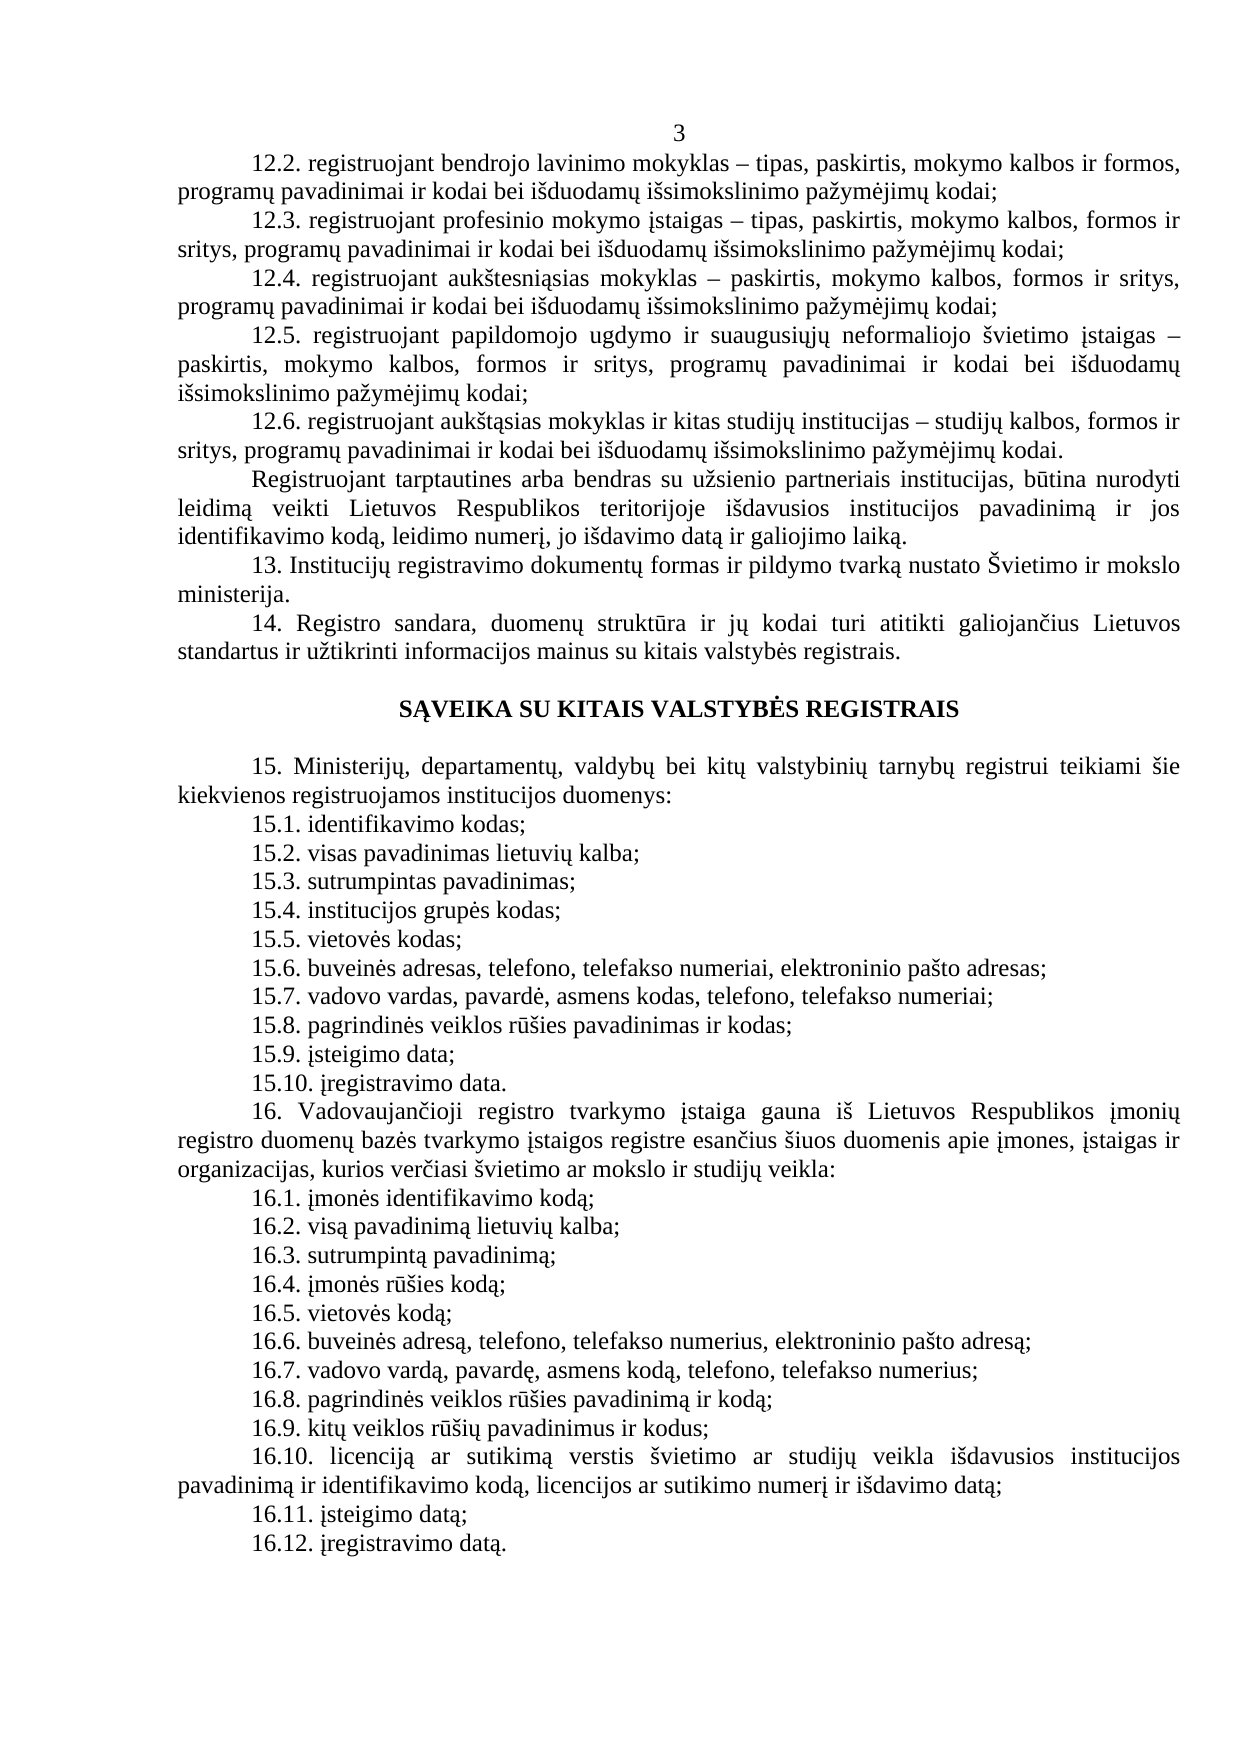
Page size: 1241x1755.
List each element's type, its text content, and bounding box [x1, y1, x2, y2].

text 16.2. visą pavadinimą lietuvių kalba; [177, 1211, 1181, 1240]
text 16.4. įmonės rūšies kodą; [177, 1269, 1181, 1298]
text 15.6. buveinės adresas, telefono, telefakso numeriai, elektroninio pašto adresas; [177, 953, 1181, 981]
text 15.9. įsteigimo data; [177, 1039, 1181, 1068]
text 12.6. registruojant aukštąsias mokyklas ir kitas studijų institucijas – studijų kalbos, formos ir sritys, programų pavadinimai ir kodai bei išduodamų išsimokslinimo pažymėjimų kodai. [177, 406, 1181, 464]
text SĄVEIKA SU KITAIS VALSTYBĖS REGISTRAIS [177, 694, 1181, 723]
text 13. Institucijų registravimo dokumentų formas ir pildymo tvarką nustato Švietimo ir mokslo ministerija. [177, 550, 1181, 608]
text 15.2. visas pavadinimas lietuvių kalba; [177, 838, 1181, 866]
text 14. Registro sandara, duomenų struktūra ir jų kodai turi atitikti galiojančius Lietuvos standartus ir užtikrinti informacijos mainus su kitais valstybės registrais. [177, 608, 1181, 665]
text 15. Ministerijų, departamentų, valdybų bei kitų valstybinių tarnybų registrui teikiami šie kiekvienos registruojamos institucijos duomenys: [177, 751, 1181, 809]
text 12.4. registruojant aukštesniąsias mokyklas – paskirtis, mokymo kalbos, formos ir sritys, programų pavadinimai ir kodai bei išduodamų išsimokslinimo pažymėjimų kodai; [177, 263, 1181, 320]
text 16. Vadovaujančioji registro tvarkymo įstaiga gauna iš Lietuvos Respublikos įmonių registro duomenų bazės tvarkymo įstaigos registre esančius šiuos duomenis apie įmones, įstaigas ir organizacijas, kurios verčiasi švietimo ar mokslo ir studijų veikla: [177, 1096, 1181, 1183]
text 15.10. įregistravimo data. [177, 1068, 1181, 1096]
text 16.12. įregistravimo datą. [177, 1528, 1181, 1556]
text 16.10. licenciją ar sutikimą verstis švietimo ar studijų veikla išdavusios institucijos pavadinimą ir identifikavimo kodą, licencijos ar sutikimo numerį ir išdavimo datą; [177, 1441, 1181, 1499]
text 16.8. pagrindinės veiklos rūšies pavadinimą ir kodą; [177, 1384, 1181, 1413]
text 15.5. vietovės kodas; [177, 924, 1181, 953]
text 16.5. vietovės kodą; [177, 1298, 1181, 1326]
text 12.2. registruojant bendrojo lavinimo mokyklas – tipas, paskirtis, mokymo kalbos ir formos, programų pavadinimai ir kodai bei išduodamų išsimokslinimo pažymėjimų kodai; [177, 148, 1181, 205]
text 15.8. pagrindinės veiklos rūšies pavadinimas ir kodas; [177, 1010, 1181, 1039]
text 15.4. institucijos grupės kodas; [177, 895, 1181, 924]
text 16.9. kitų veiklos rūšių pavadinimus ir kodus; [177, 1413, 1181, 1441]
text 16.7. vadovo vardą, pavardę, asmens kodą, telefono, telefakso numerius; [177, 1355, 1181, 1384]
text 16.3. sutrumpintą pavadinimą; [177, 1240, 1181, 1269]
text Registruojant tarptautines arba bendras su užsienio partneriais institucijas, būtina nurodyti leidimą veikti Lietuvos Respublikos teritorijoje išdavusios institucijos pavadinimą ir jos identifikavimo kodą, leidimo numerį, jo išdavimo datą ir galiojimo laiką. [177, 464, 1181, 550]
text 15.3. sutrumpintas pavadinimas; [177, 866, 1181, 895]
text 16.11. įsteigimo datą; [177, 1499, 1181, 1528]
text 16.1. įmonės identifikavimo kodą; [177, 1183, 1181, 1211]
text 12.5. registruojant papildomojo ugdymo ir suaugusiųjų neformaliojo švietimo įstaigas – paskirtis, mokymo kalbos, formos ir sritys, programų pavadinimai ir kodai bei išduodamų išsimokslinimo pažymėjimų kodai; [177, 320, 1181, 406]
text 16.6. buveinės adresą, telefono, telefakso numerius, elektroninio pašto adresą; [177, 1326, 1181, 1355]
text 12.3. registruojant profesinio mokymo įstaigas – tipas, paskirtis, mokymo kalbos, formos ir sritys, programų pavadinimai ir kodai bei išduodamų išsimokslinimo pažymėjimų kodai; [177, 205, 1181, 263]
text 15.7. vadovo vardas, pavardė, asmens kodas, telefono, telefakso numeriai; [177, 981, 1181, 1010]
text 15.1. identifikavimo kodas; [177, 809, 1181, 838]
